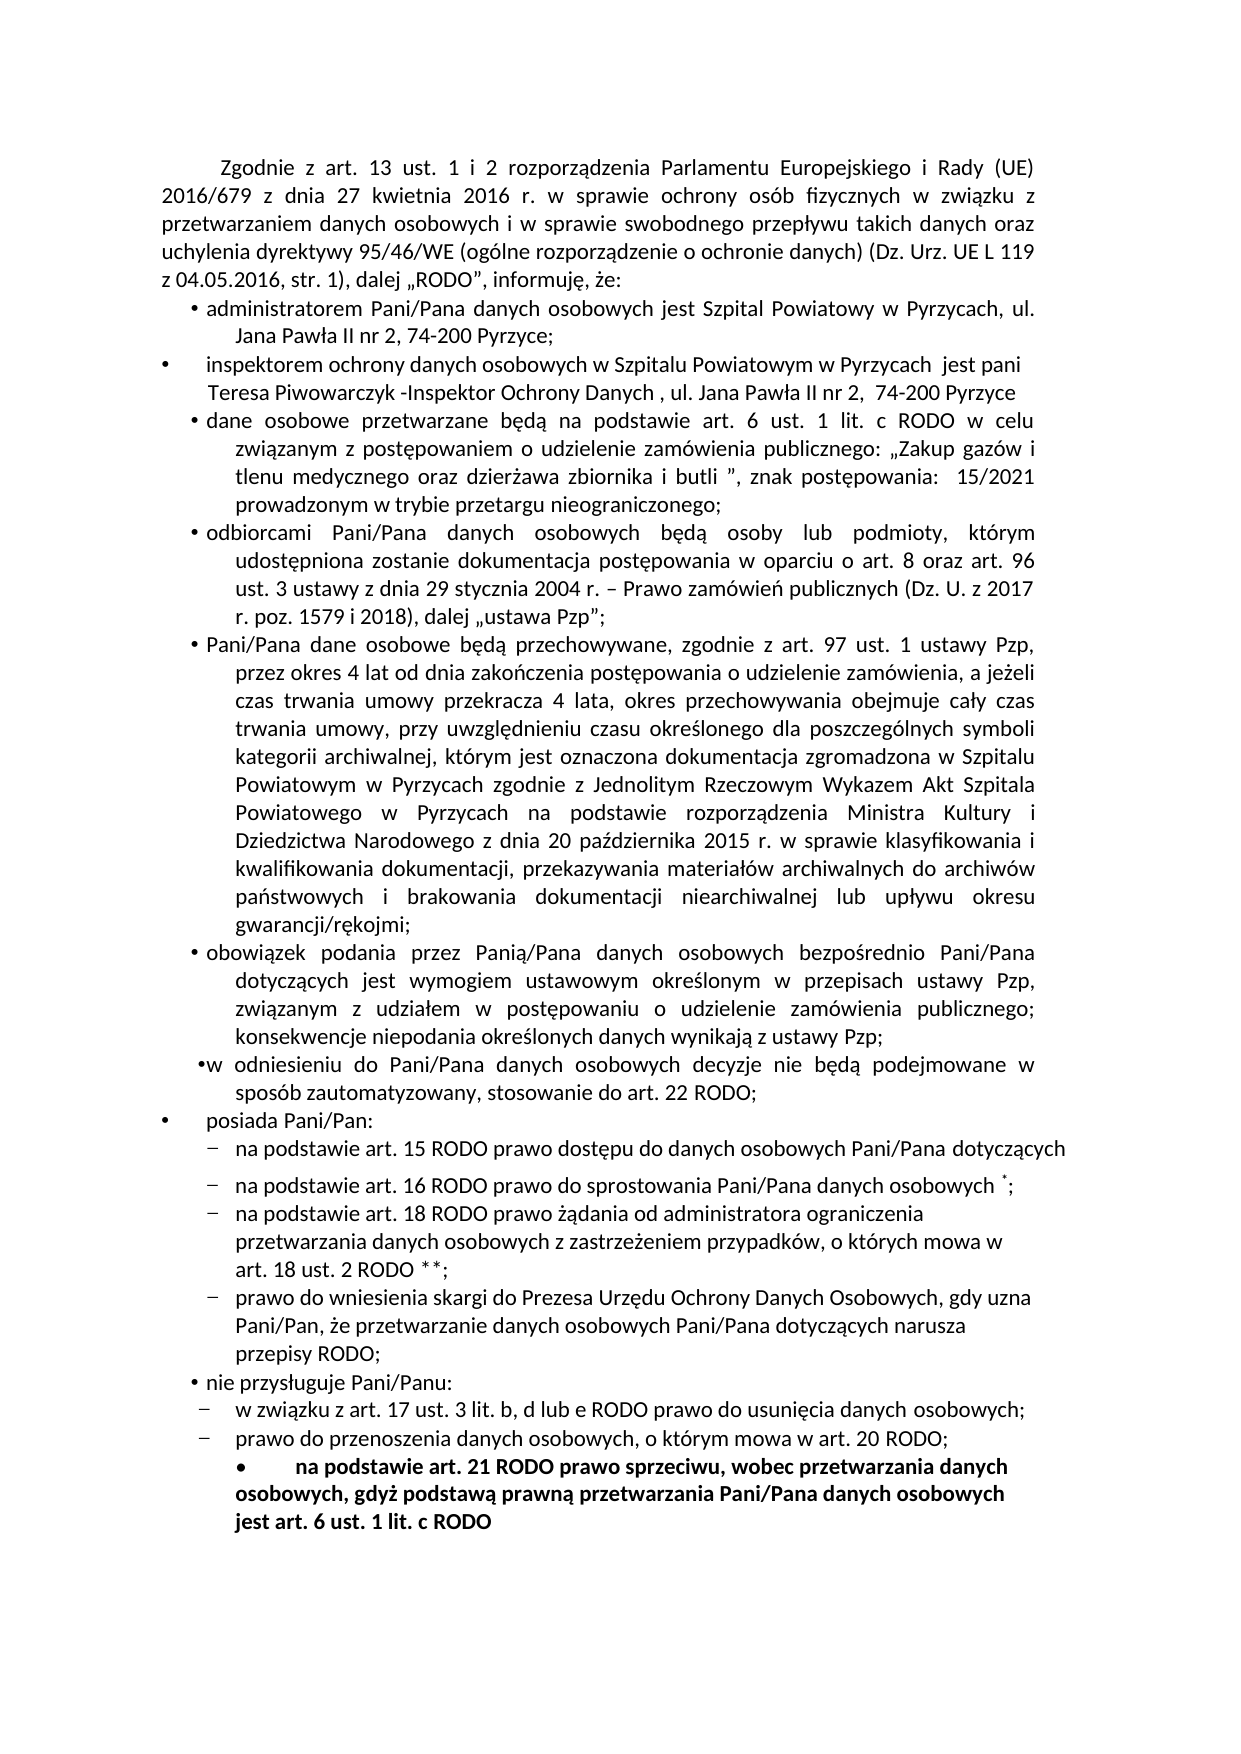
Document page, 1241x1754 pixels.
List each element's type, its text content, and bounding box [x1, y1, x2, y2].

text Zgodnie z art. 13 ust. 1 i 2 rozporządzenia Parlamentu Europejskiego i Rady (UE) 2016/679 z dnia 27 kwietnia 2016 r. w sprawie ochrony osób fizycznych w związku z przetwarzaniem danych osobowych i w sprawie swobodnego przepływu takich danych oraz uchylenia dyrektywy 95/46/WE (ogólne rozporządzenie o ochronie danych) (Dz. Urz. UE L 119 z 04.05.2016, str. 1), dalej „RODO”, informuję, że: [161, 153, 1036, 293]
list posiada Pani/Pan: [161, 1106, 1093, 1134]
list w związku z art. 17 ust. 3 lit. b, d lub e RODO prawo do usunięcia danych osobowych; [198, 1396, 1093, 1424]
list prawo do wniesienia skargi do Prezesa Urzędu Ochrony Danych Osobowych, gdy uzna Pani/Pan, że przetwarzanie danych osobowych Pani/Pana dotyczących narusza przepisy RODO; [206, 1283, 1036, 1367]
list administratorem Pani/Pana danych osobowych jest Szpital Powiatowy w Pyrzycach, ul. Jana Pawła II nr 2, 74-200 Pyrzyce; [191, 294, 1036, 350]
list w odniesieniu do Pani/Pana danych osobowych decyzje nie będą podejmowane w sposób zautomatyzowany, stosowanie do art. 22 RODO; [198, 1050, 1036, 1106]
list odbiorcami Pani/Pana danych osobowych będą osoby lub podmioty, którym udostępniona zostanie dokumentacja postępowania w oparciu o art. 8 oraz art. 96 ust. 3 ustawy z dnia 29 stycznia 2004 r. – Prawo zamówień publicznych (Dz. U. z 2017 r. poz. 1579 i 2018), dalej „ustawa Pzp”; [191, 518, 1036, 630]
list na podstawie art. 16 RODO prawo do sprostowania Pani/Pana danych osobowych *; [206, 1171, 1093, 1199]
list Pani/Pana dane osobowe będą przechowywane, zgodnie z art. 97 ust. 1 ustawy Pzp, przez okres 4 lat od dnia zakończenia postępowania o udzielenie zamówienia, a jeżeli czas trwania umowy przekracza 4 lata, okres przechowywania obejmuje cały czas trwania umowy, przy uwzględnieniu czasu określonego dla poszczególnych symboli kategorii archiwalnej, którym jest oznaczona dokumentacja zgromadzona w Szpitalu Powiatowym w Pyrzycach zgodnie z Jednolitym Rzeczowym Wykazem Akt Szpitala Powiatowego w Pyrzycach na podstawie rozporządzenia Ministra Kultury i Dziedzictwa Narodowego z dnia 20 października 2015 r. w sprawie klasyfikowania i kwalifikowania dokumentacji, przekazywania materiałów archiwalnych do archiwów państwowych i brakowania dokumentacji niearchiwalnej lub upływu okresu gwarancji/rękojmi; [191, 630, 1036, 938]
list na podstawie art. 15 RODO prawo dostępu do danych osobowych Pani/Pana dotyczących [206, 1134, 1093, 1162]
list na podstawie art. 18 RODO prawo żądania od administratora ograniczenia przetwarzania danych osobowych z zastrzeżeniem przypadków, o których mowa w art. 18 ust. 2 RODO **; [206, 1199, 1036, 1283]
list obowiązek podania przez Panią/Pana danych osobowych bezpośrednio Pani/Pana dotyczących jest wymogiem ustawowym określonym w przepisach ustawy Pzp, związanym z udziałem w postępowaniu o udzielenie zamówienia publicznego; konsekwencje niepodania określonych danych wynikają z ustawy Pzp; [191, 938, 1036, 1050]
subtitle na podstawie art. 21 RODO prawo sprzeciwu, wobec przetwarzania danych osobowych, gdyż podstawą prawną przetwarzania Pani/Pana danych osobowych jest art. 6 ust. 1 lit. c RODO [235, 1452, 1036, 1535]
list nie przysługuje Pani/Panu: [191, 1368, 1093, 1396]
list dane osobowe przetwarzane będą na podstawie art. 6 ust. 1 lit. c RODO w celu związanym z postępowaniem o udzielenie zamówienia publicznego: „Zakup gazów i tlenu medycznego oraz dzierżawa zbiornika i butli ”, znak postępowania: 15/2021 prowadzonym w trybie przetargu nieograniczonego; [191, 406, 1036, 518]
list inspektorem ochrony danych osobowych w Szpitalu Powiatowym w Pyrzycach jest pani [161, 350, 1093, 378]
list prawo do przenoszenia danych osobowych, o którym mowa w art. 20 RODO; [198, 1424, 1093, 1452]
text Teresa Piwowarczyk -Inspektor Ochrony Danych , ul. Jana Pawła II nr 2, 74-200 Pyrzyce [161, 378, 1093, 406]
